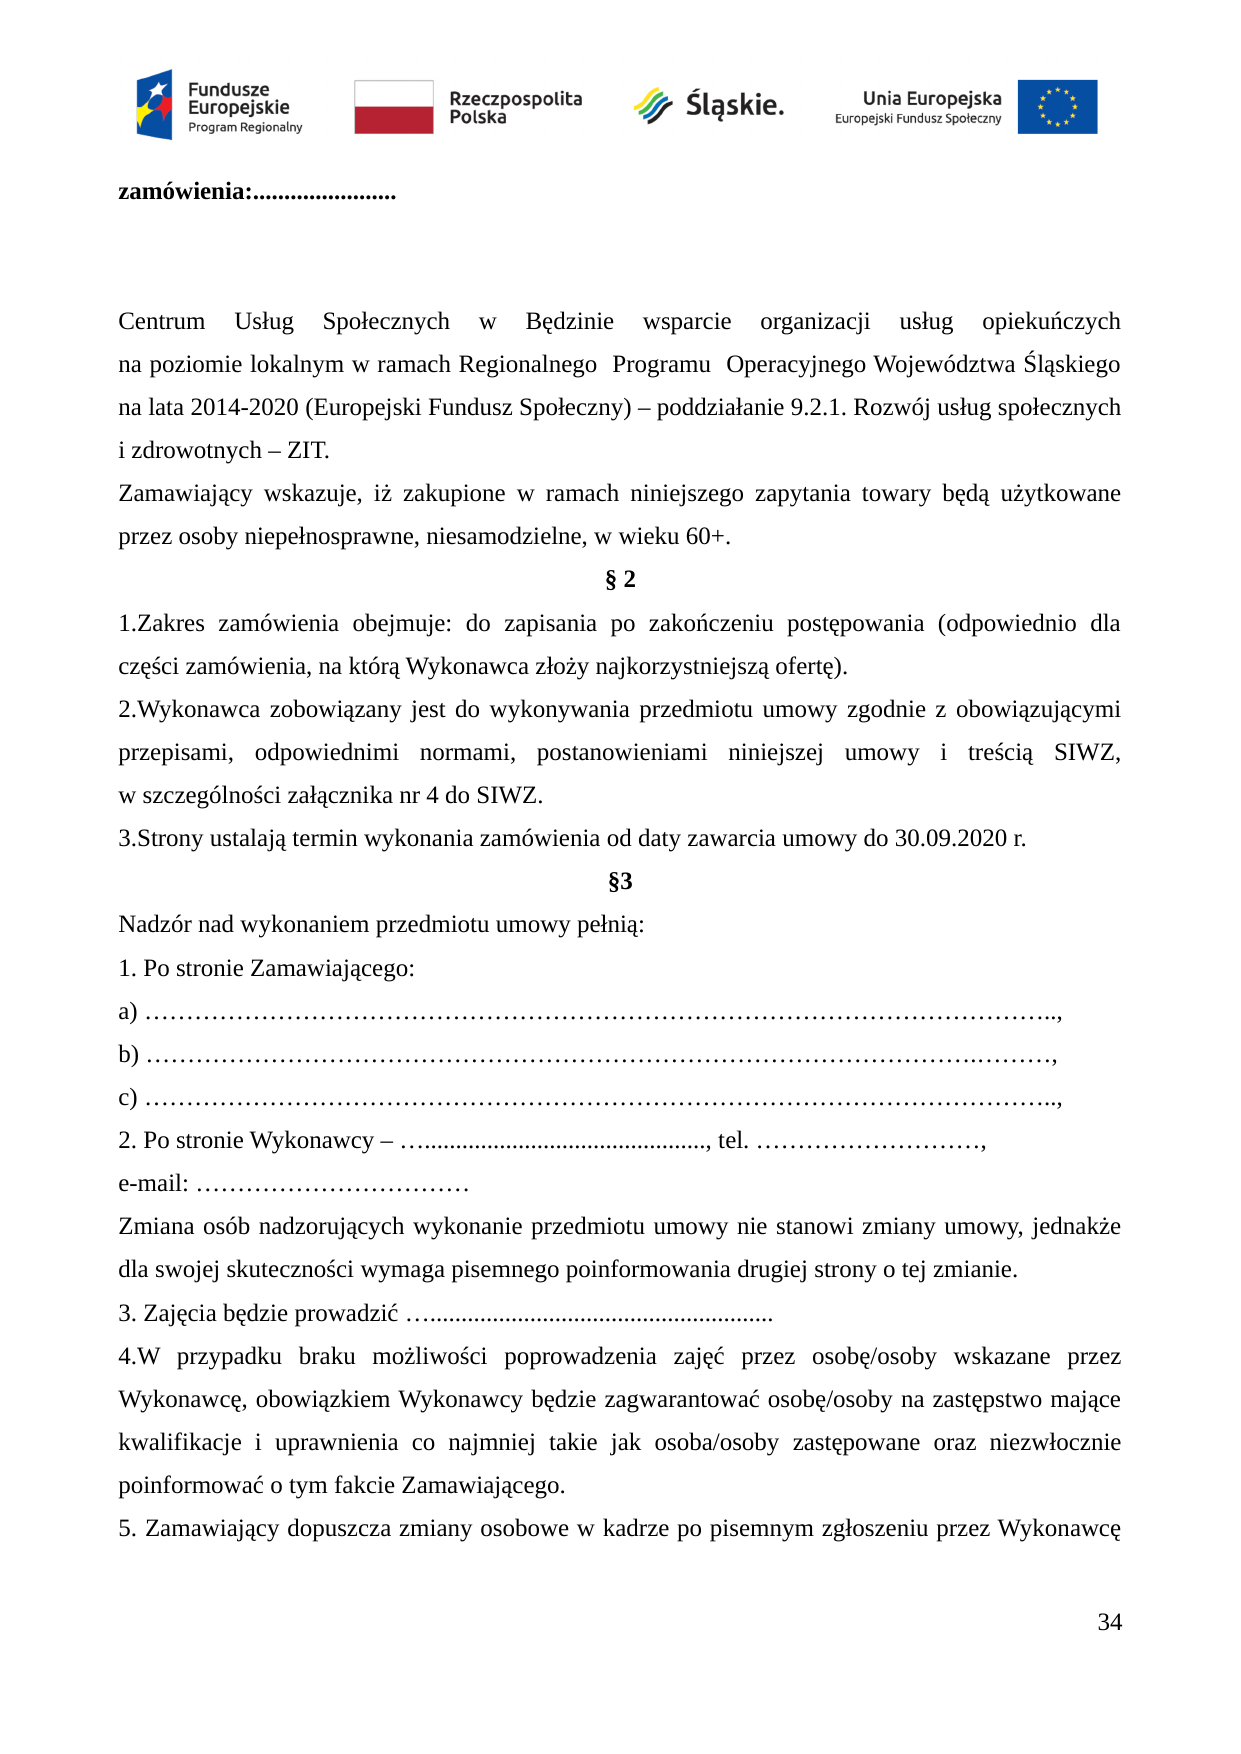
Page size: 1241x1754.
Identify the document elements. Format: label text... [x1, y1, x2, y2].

text 1.Zakres zamówienia obejmuje: do zapisania po zakończeniu postępowania (odpowiednio dla części zamówienia, na którą Wykonawca złoży najkorzystniejszą ofertę). [118, 608, 1122, 679]
text 2.Wykonawca zobowiązany jest do wykonywania przedmiotu umowy zgodnie z obowiązującymi przepisami, odpowiednimi normami, postanowieniami niniejszej umowy i treścią SIWZ, w szczególności załącznika nr 4 do SIWZ. [118, 694, 1122, 809]
text 3. Zajęcia będzie prowadzić …....................................................... [118, 1298, 1122, 1326]
picture [111, 55, 1116, 151]
text 4.W przypadku braku możliwości poprowadzenia zajęć przez osobę/osoby wskazane przez Wykonawcę, obowiązkiem Wykonawcy będzie zagwarantować osobę/osoby na zastępstwo mające kwalifikacje i uprawnienia co najmniej takie jak osoba/osoby zastępowane oraz niezwłocznie poinformować o tym fakcie Zamawiającego. [118, 1341, 1122, 1499]
text Zmiana osób nadzorujących wykonanie przedmiotu umowy nie stanowi zmiany umowy, jednakże dla swojej skuteczności wymaga pisemnego poinformowania drugiej strony o tej zmianie. [118, 1211, 1122, 1283]
text e-mail: …………………………… [118, 1168, 1122, 1197]
text a) ……………………………………………………………………………………………….., [118, 996, 1122, 1024]
text Zamawiający wskazuje, iż zakupione w ramach niniejszego zapytania towary będą użytkowane przez osoby niepełnosprawne, niesamodzielne, w wieku 60+. [118, 478, 1122, 550]
text b) ……………………………………………………………………………………….………, [118, 1039, 1122, 1068]
text 2. Po stronie Wykonawcy – …............................................., tel. ………………………, [118, 1125, 1122, 1154]
text Centrum Usług Społecznych w Będzinie wsparcie organizacji usług opiekuńczych na poziomie lokalnym w ramach Regionalnego Programu Operacyjnego Województwa Śląskiego na lata 2014-2020 (Europejski Fundusz Społeczny) – poddziałanie 9.2.1. Rozwój usług społecznych i zdrowotnych – ZIT. [118, 306, 1122, 464]
text 1. Po stronie Zamawiającego: [118, 953, 1122, 981]
text § 2 [118, 564, 1122, 593]
text Nadzór nad wykonaniem przedmiotu umowy pełnią: [118, 909, 1122, 938]
text 3.Strony ustalają termin wykonania zamówienia od daty zawarcia umowy do 30.09.2020 r. [118, 823, 1122, 852]
text zamówienia:....................... [118, 176, 1122, 205]
text 5. Zamawiający dopuszcza zmiany osobowe w kadrze po pisemnym zgłoszeniu przez Wykonawcę [118, 1513, 1122, 1542]
text c) ……………………………………………………………………………………………….., [118, 1082, 1122, 1111]
text §3 [118, 866, 1122, 895]
